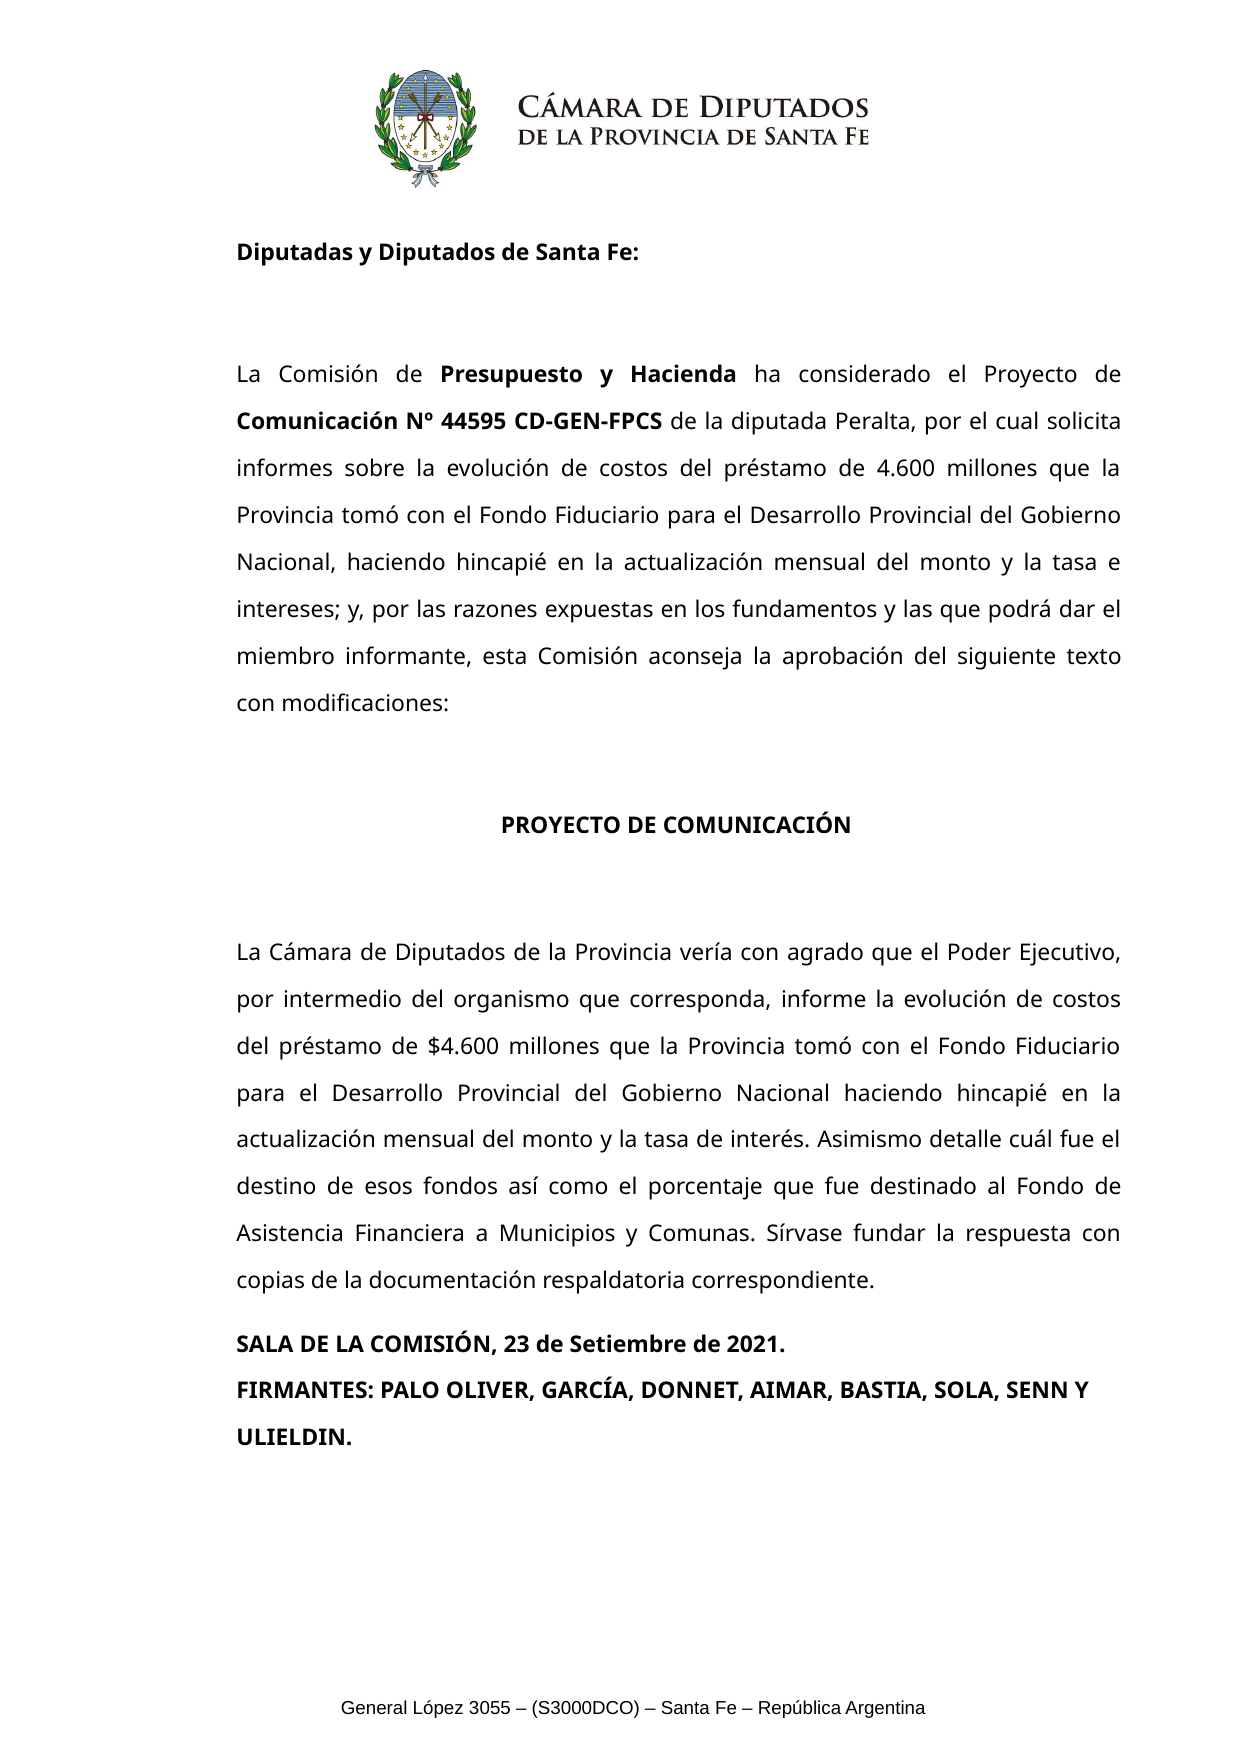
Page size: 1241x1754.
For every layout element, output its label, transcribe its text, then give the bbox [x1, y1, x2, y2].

text La Cámara de Diputados de la Provincia vería con agrado que el Poder Ejecutivo, por intermedio del organismo que corresponda, informe la evolución de costos del préstamo de $4.600 millones que la Provincia tomó con el Fondo Fiduciario para el Desarrollo Provincial del Gobierno Nacional haciendo hincapié en la actualización mensual del monto y la tasa de interés. Asimismo detalle cuál fue el destino de esos fondos así como el porcentaje que fue destinado al Fondo de Asistencia Financiera a Municipios y Comunas. Sírvase fundar la respuesta con copias de la documentación respaldatoria correspondiente. [236, 936, 1122, 1295]
text SALA DE LA COMISIÓN, 23 de Setiembre de 2021. [236, 1327, 1122, 1359]
picture [374, 70, 869, 192]
text La Comisión de Presupuesto y Hacienda ha considerado el Proyecto de Comunicación Nº 44595 CD-GEN-FPCS de la diputada Peralta, por el cual solicita informes sobre la evolución de costos del préstamo de 4.600 millones que la Provincia tomó con el Fondo Fiduciario para el Desarrollo Provincial del Gobierno Nacional, haciendo hincapié en la actualización mensual del monto y la tasa e intereses; y, por las razones expuestas en los fundamentos y las que podrá dar el miembro informante, esta Comisión aconseja la aprobación del siguiente texto con modificaciones: [236, 358, 1122, 718]
text PROYECTO DE COMUNICACIÓN [236, 809, 1122, 840]
text FIRMANTES: PALO OLIVER, GARCÍA, DONNET, AIMAR, BASTIA, SOLA, SENN Y ULIELDIN. [236, 1374, 1122, 1452]
text Diputadas y Diputados de Santa Fe: [236, 236, 1122, 267]
